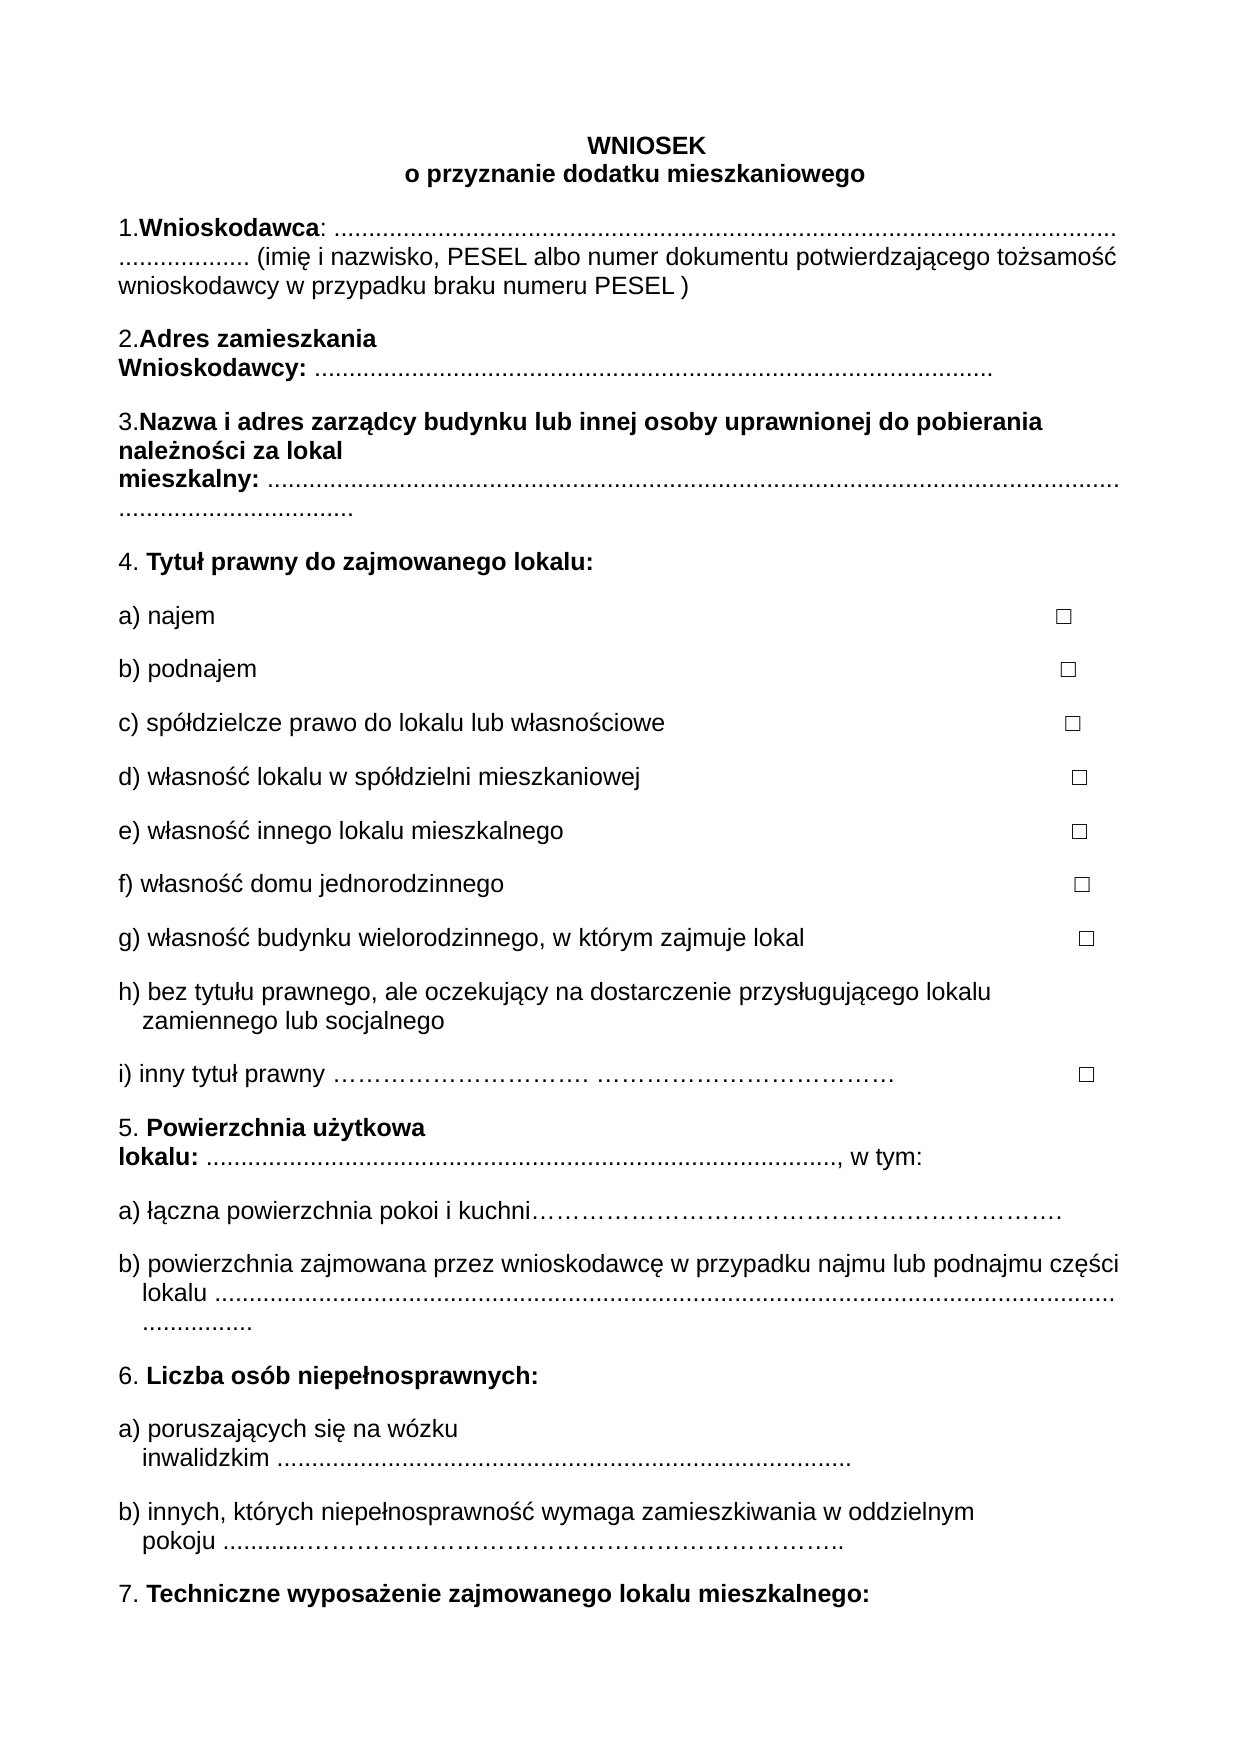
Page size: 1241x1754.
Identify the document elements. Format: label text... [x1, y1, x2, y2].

text WNIOSEK o przyznanie dodatku mieszkaniowego [148, 131, 1122, 188]
text 4. Tytuł prawny do zajmowanego lokalu: [118, 547, 1122, 576]
text b) innych, których niepełnosprawność wymaga zamieszkiwania w oddzielnym pokoju ............……………………………………………………….. [118, 1497, 1122, 1554]
text a) poruszających się na wózku inwalidzkim ................................................................................... [118, 1414, 1122, 1472]
text 5. Powierzchnia użytkowa lokalu: ..........................................................................................., w tym: [118, 1113, 1122, 1171]
text 1.Wnioskodawca: .................................................................................................................................... (imię i nazwisko, PESEL albo numer dokumentu potwierdzającego tożsamość wnioskodawcy w przypadku braku numeru PESEL ) [118, 213, 1122, 299]
text 6. Liczba osób niepełnosprawnych: [118, 1361, 1122, 1389]
text c) spółdzielcze prawo do lokalu lub własnościowe □ [118, 708, 1122, 737]
text d) własność lokalu w spółdzielni mieszkaniowej □ [118, 762, 1122, 791]
text 3.Nazwa i adres zarządcy budynku lub innej osoby uprawnionej do pobierania należności za lokal mieszkalny: ............................................................................................................................................................. [118, 407, 1122, 522]
text e) własność innego lokalu mieszkalnego □ [118, 816, 1122, 844]
text i) inny tytuł prawny …………………………. ……………………………… □ [118, 1059, 1122, 1088]
text h) bez tytułu prawnego, ale oczekujący na dostarczenie przysługującego lokalu zamiennego lub socjalnego [118, 977, 1122, 1034]
text f) własność domu jednorodzinnego □ [118, 869, 1122, 898]
text 2.Adres zamieszkania Wnioskodawcy: .................................................................................................. [118, 324, 1122, 382]
text g) własność budynku wielorodzinnego, w którym zajmuje lokal □ [118, 923, 1122, 952]
text b) podnajem □ [118, 654, 1122, 683]
text a) łączna powierzchnia pokoi i kuchni………………………………………………………. [118, 1196, 1122, 1224]
text b) powierzchnia zajmowana przez wnioskodawcę w przypadku najmu lub podnajmu części lokalu .................................................................................................................................................. [118, 1249, 1122, 1336]
text 7. Techniczne wyposażenie zajmowanego lokalu mieszkalnego: [118, 1579, 1122, 1608]
text a) najem □ [118, 601, 1122, 629]
